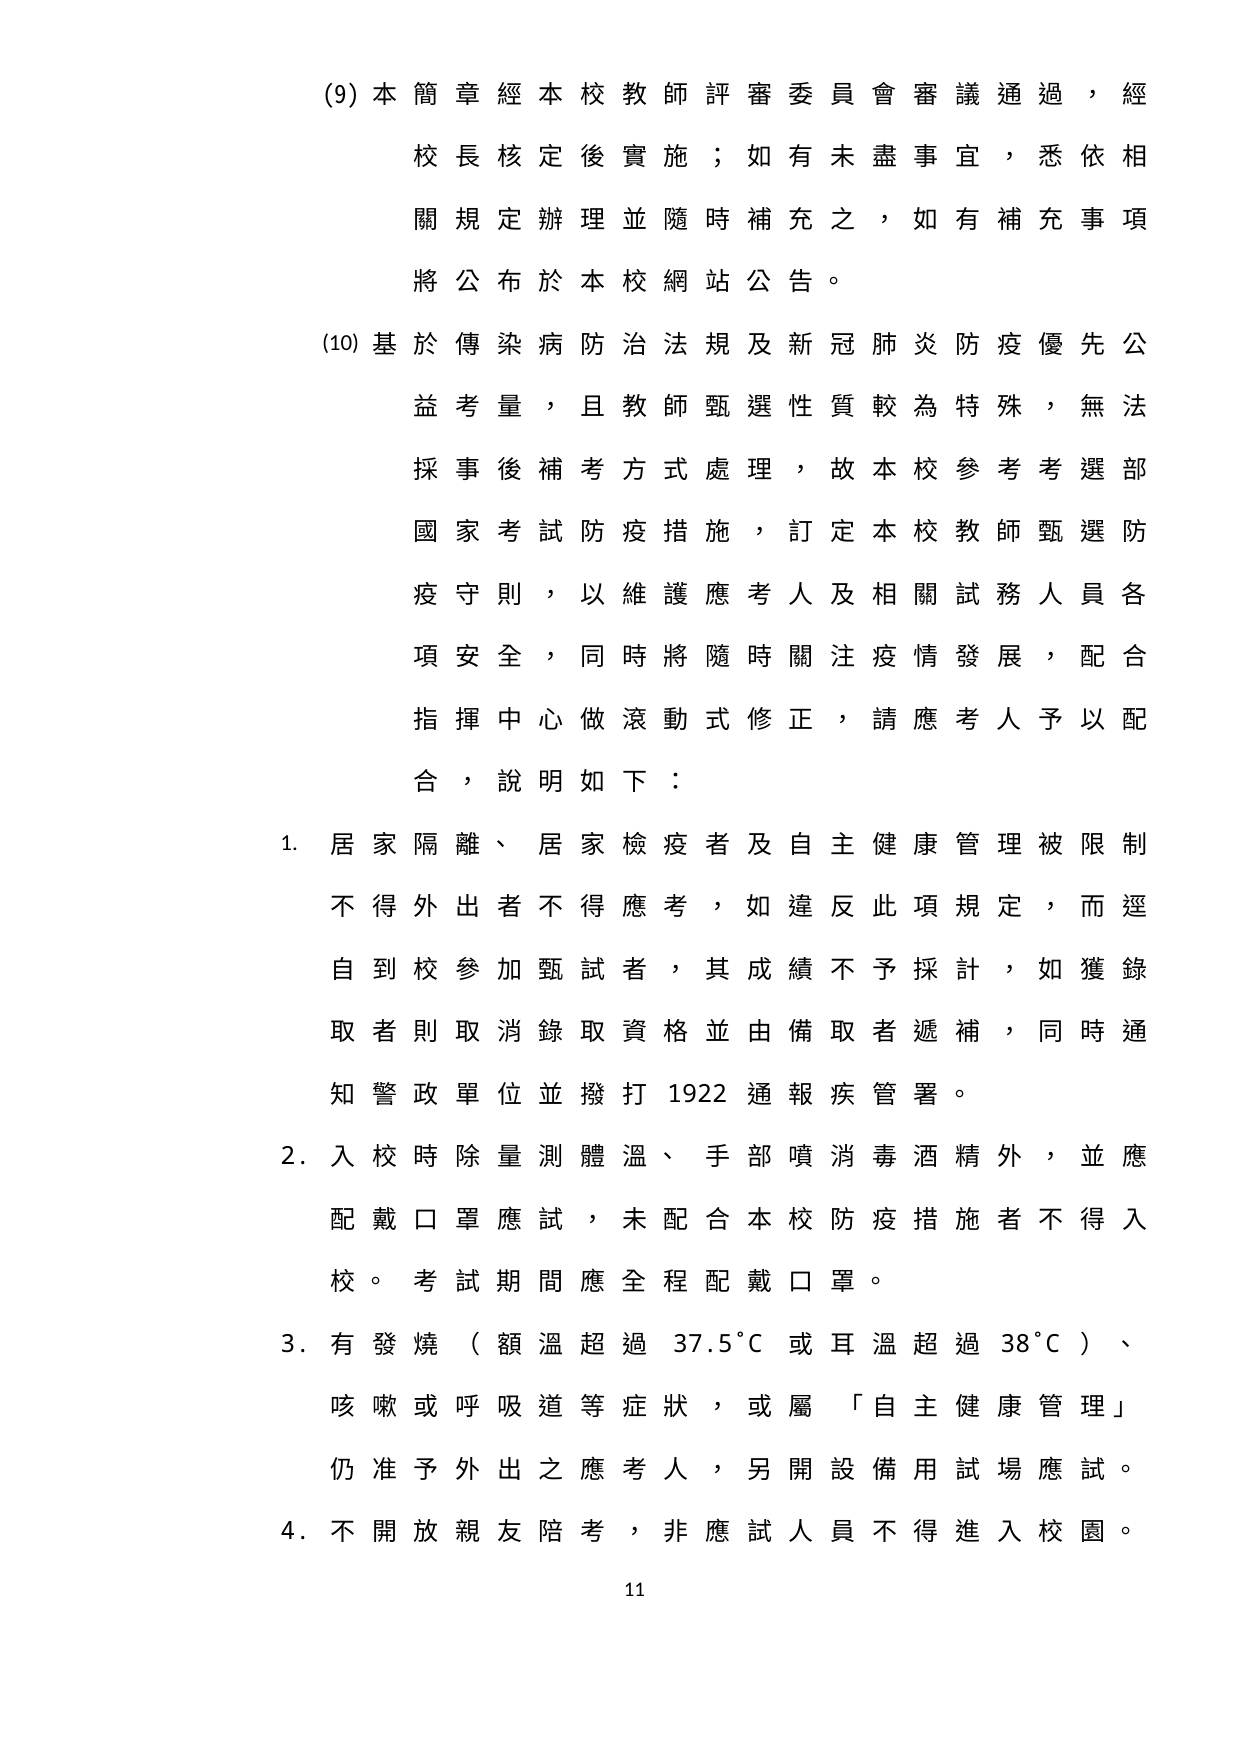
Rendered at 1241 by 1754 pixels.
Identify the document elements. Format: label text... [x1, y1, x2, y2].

list 基於傳染病防治法規及新冠肺炎防疫優先公益考量，且教師甄選性質較為特殊，無法採事後補考方式處理，故本校參考考選部國家考試防疫措施，訂定本校教師甄選防疫守則，以維護應考人及相關試務人員各項安全，同時將隨時關注疫情發展，配合指揮中心做滾動式修正，請應考人予以配合，說明如下： [287, 301, 1155, 801]
list 不開放親友陪考，非應試人員不得進入校園。 [246, 1488, 1155, 1551]
list 本簡章經本校教師評審委員會審議通過，經校長核定後實施；如有未盡事宜，悉依相關規定辦理並隨時補充之，如有補充事項將公布於本校網站公告。 [287, 51, 1155, 301]
list 有發燒（額溫超過37.5˚C或耳溫超過38˚C）、咳嗽或呼吸道等症狀，或屬「自主健康管理」仍准予外出之應考人，另開設備用試場應試。 [246, 1301, 1155, 1488]
list 居家隔離、居家檢疫者及自主健康管理被限制不得外出者不得應考，如違反此項規定，而逕自到校參加甄試者，其成績不予採計，如獲錄取者則取消錄取資格並由備取者遞補，同時通知警政單位並撥打1922通報疾管署。 [246, 801, 1155, 1113]
list 入校時除量測體溫、手部噴消毒酒精外，並應配戴口罩應試，未配合本校防疫措施者不得入校。考試期間應全程配戴口罩。 [246, 1113, 1155, 1301]
